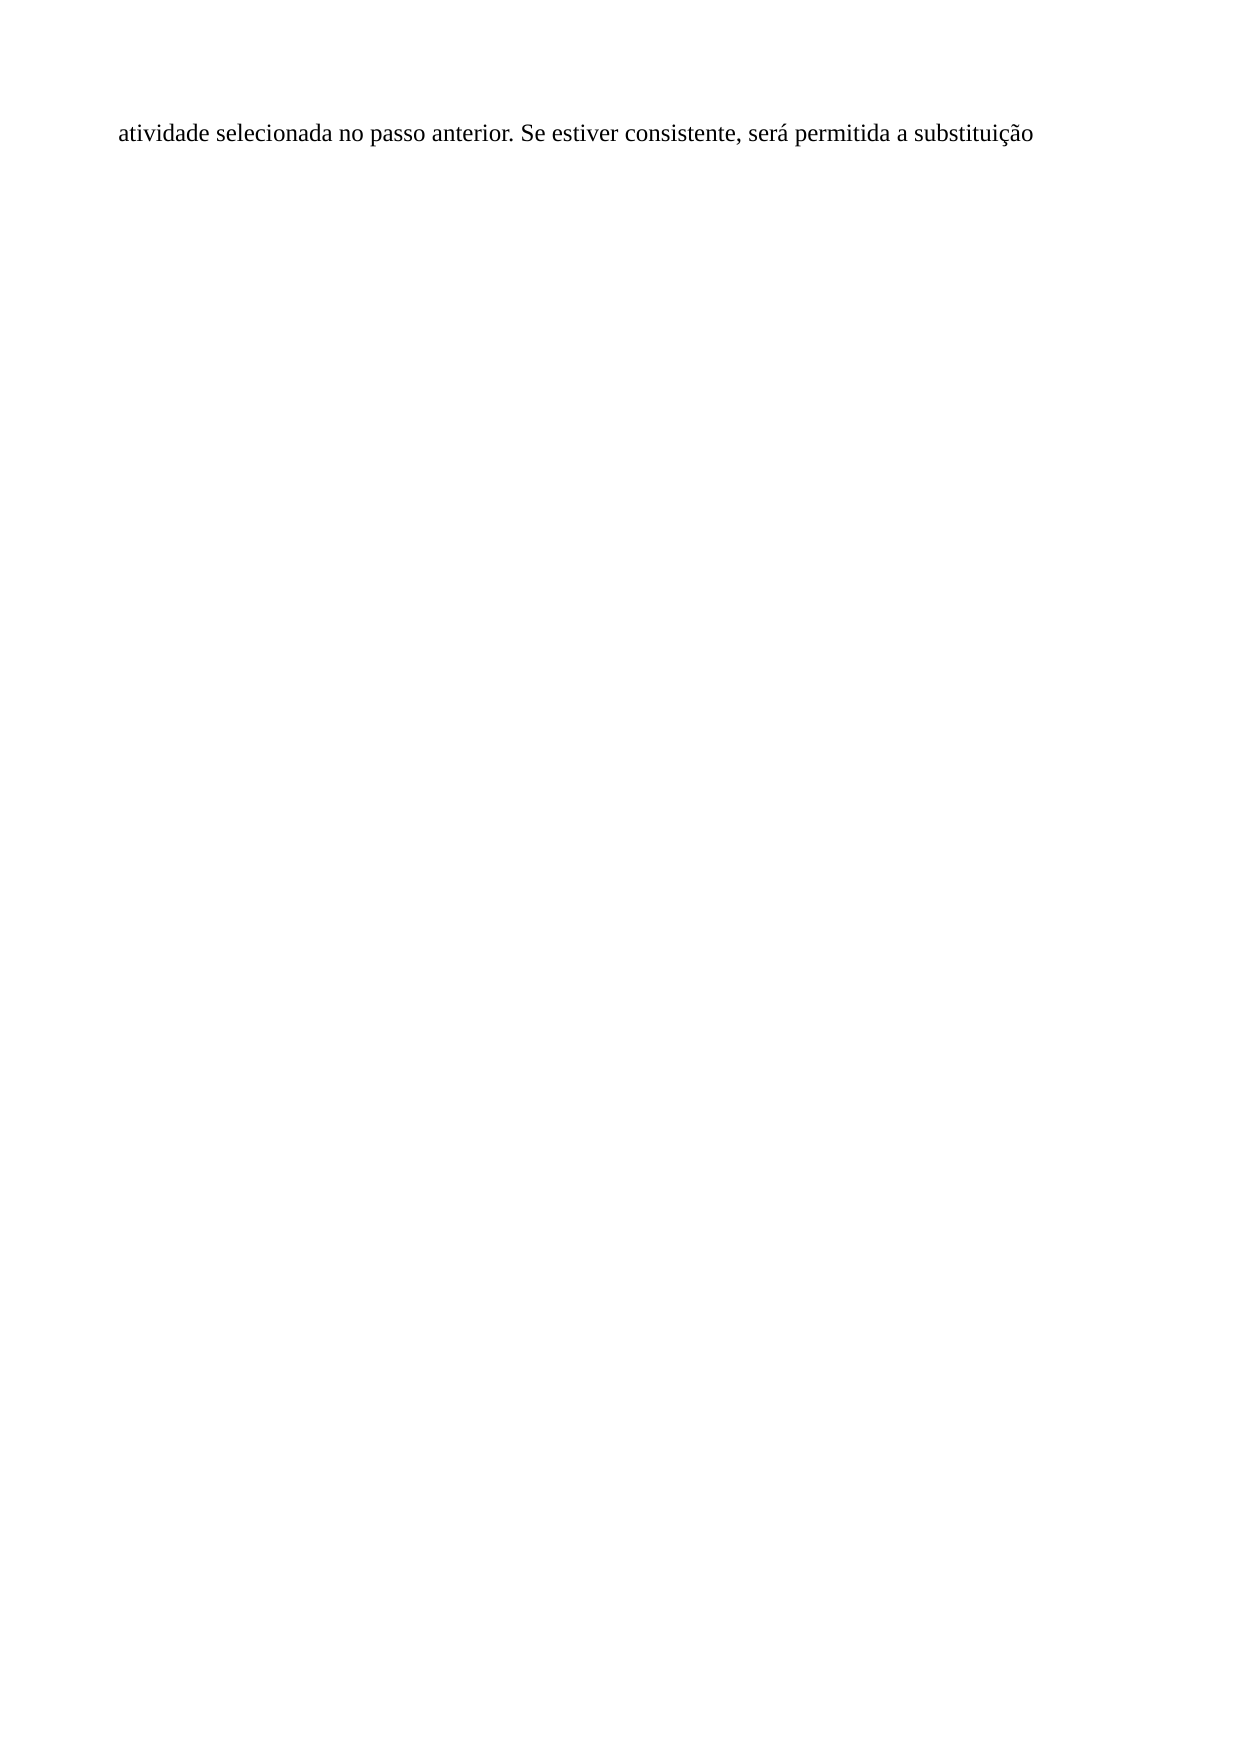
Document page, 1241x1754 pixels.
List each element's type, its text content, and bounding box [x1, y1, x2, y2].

text atividade selecionada no passo anterior. Se estiver consistente, será permitida a substituição [118, 118, 1122, 147]
